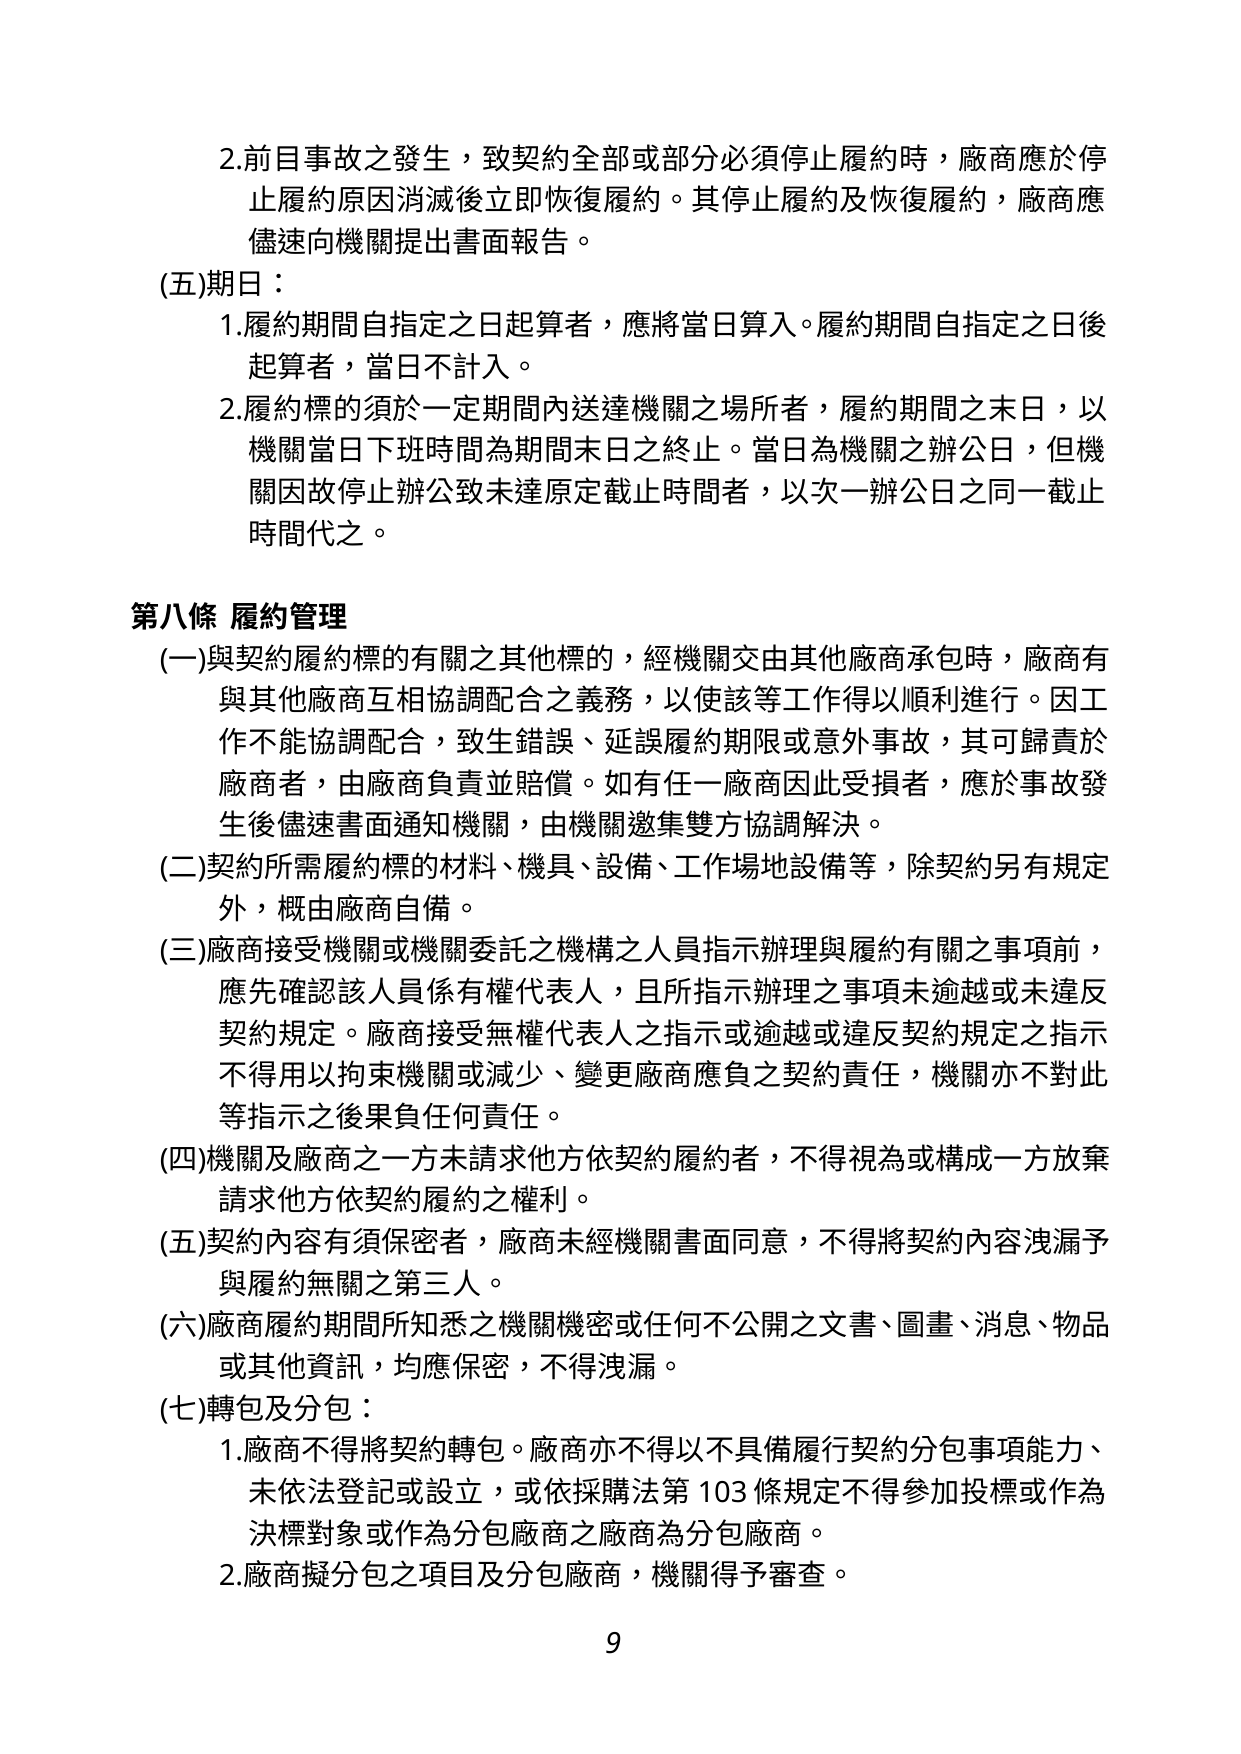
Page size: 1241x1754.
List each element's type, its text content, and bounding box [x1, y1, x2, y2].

text (二)契約所需履約標的材料、機具、設備、工作場地設備等，除契約另有規定外，概由廠商自備。 [159, 844, 1110, 927]
text 第八條 履約管理 [130, 594, 1110, 636]
text (一)與契約履約標的有關之其他標的，經機關交由其他廠商承包時，廠商有與其他廠商互相協調配合之義務，以使該等工作得以順利進行。因工作不能協調配合，致生錯誤、延誤履約期限或意外事故，其可歸責於廠商者，由廠商負責並賠償。如有任一廠商因此受損者，應於事故發生後儘速書面通知機關，由機關邀集雙方協調解決。 [159, 636, 1110, 844]
text 2.廠商擬分包之項目及分包廠商，機關得予審查。 [218, 1552, 1108, 1594]
text (三)廠商接受機關或機關委託之機構之人員指示辦理與履約有關之事項前，應先確認該人員係有權代表人，且所指示辦理之事項未逾越或未違反契約規定。廠商接受無權代表人之指示或逾越或違反契約規定之指示，不得用以拘束機關或減少、變更廠商應負之契約責任，機關亦不對此等指示之後果負任何責任。 [159, 927, 1110, 1136]
text 1.履約期間自指定之日起算者，應將當日算入。履約期間自指定之日後起算者，當日不計入。 [218, 302, 1108, 386]
text 2.履約標的須於一定期間內送達機關之場所者，履約期間之末日，以機關當日下班時間為期間末日之終止。當日為機關之辦公日，但機關因故停止辦公致未達原定截止時間者，以次一辦公日之同一截止時間代之。 [218, 386, 1108, 552]
text (七)轉包及分包： [159, 1386, 1110, 1427]
text (四)機關及廠商之一方未請求他方依契約履約者，不得視為或構成一方放棄請求他方依契約履約之權利。 [159, 1136, 1110, 1219]
text (六)廠商履約期間所知悉之機關機密或任何不公開之文書、圖畫、消息、物品或其他資訊，均應保密，不得洩漏。 [159, 1302, 1110, 1386]
text 1.廠商不得將契約轉包。廠商亦不得以不具備履行契約分包事項能力、未依法登記或設立，或依採購法第103條規定不得參加投標或作為決標對象或作為分包廠商之廠商為分包廠商。 [218, 1427, 1108, 1552]
text (五)契約內容有須保密者，廠商未經機關書面同意，不得將契約內容洩漏予與履約無關之第三人。 [159, 1219, 1110, 1302]
text (五)期日： [159, 261, 1110, 302]
text 2.前目事故之發生，致契約全部或部分必須停止履約時，廠商應於停止履約原因消滅後立即恢復履約。其停止履約及恢復履約，廠商應儘速向機關提出書面報告。 [218, 136, 1108, 261]
